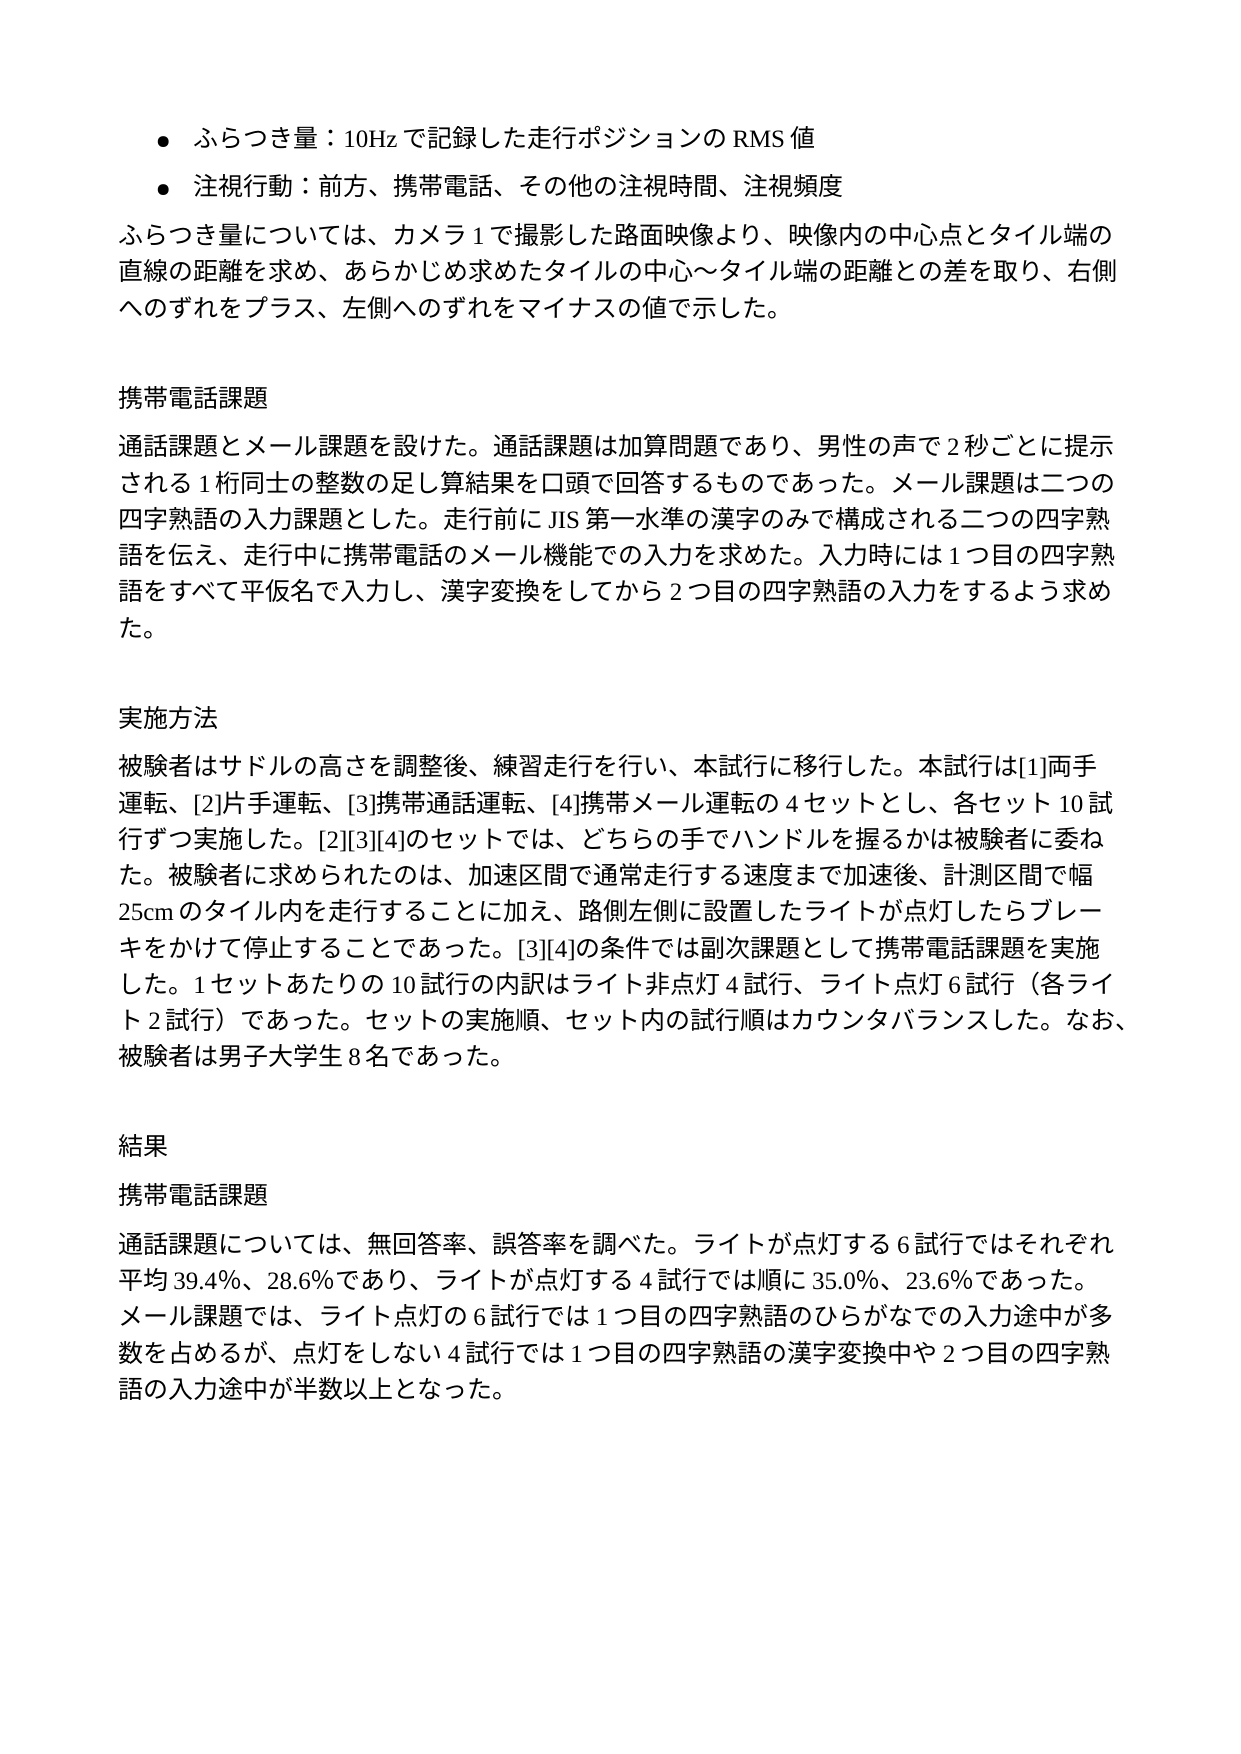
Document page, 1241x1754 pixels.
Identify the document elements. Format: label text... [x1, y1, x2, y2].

text 通話課題とメール課題を設けた。通話課題は加算問題であり、男性の声で2秒ごとに提示される1桁同士の整数の足し算結果を口頭で回答するものであった。メール課題は二つの四字熟語の入力課題とした。走行前にJIS第一水準の漢字のみで構成される二つの四字熟語を伝え、走行中に携帯電話のメール機能での入力を求めた。入力時には1つ目の四字熟語をすべて平仮名で入力し、漢字変換をしてから2つ目の四字熟語の入力をするよう求めた。 [118, 427, 1122, 644]
text 通話課題については、無回答率、誤答率を調べた。ライトが点灯する6試行ではそれぞれ平均39.4％、28.6％であり、ライトが点灯する4試行では順に35.0％、23.6％であった。メール課題では、ライト点灯の6試行では1つ目の四字熟語のひらがなでの入力途中が多数を占めるが、点灯をしない4試行では1つ目の四字熟語の漢字変換中や2つ目の四字熟語の入力途中が半数以上となった。 [118, 1224, 1122, 1406]
text 結果 [118, 1127, 1122, 1163]
list ふらつき量：10Hzで記録した走行ポジションのRMS値 [156, 118, 1122, 154]
text 実施方法 [118, 698, 1122, 734]
text 携帯電話課題 [118, 378, 1122, 414]
text ふらつき量については、カメラ1で撮影した路面映像より、映像内の中心点とタイル端の直線の距離を求め、あらかじめ求めたタイルの中心～タイル端の距離との差を取り、右側へのずれをプラス、左側へのずれをマイナスの値で示した。 [118, 216, 1122, 324]
text 被験者はサドルの高さを調整後、練習走行を行い、本試行に移行した。本試行は[1]両手運転、[2]片手運転、[3]携帯通話運転、[4]携帯メール運転の4セットとし、各セット10試行ずつ実施した。[2][3][4]のセットでは、どちらの手でハンドルを握るかは被験者に委ねた。被験者に求められたのは、加速区間で通常走行する速度まで加速後、計測区間で幅25cmのタイル内を走行することに加え、路側左側に設置したライトが点灯したらブレーキをかけて停止することであった。[3][4]の条件では副次課題として携帯電話課題を実施した。1セットあたりの10試行の内訳はライト非点灯4試行、ライト点灯6試行（各ライト2試行）であった。セットの実施順、セット内の試行順はカウンタバランスした。なお、被験者は男子大学生8名であった。 [118, 747, 1122, 1073]
text 携帯電話課題 [118, 1176, 1122, 1212]
list 注視行動：前方、携帯電話、その他の注視時間、注視頻度 [156, 167, 1122, 203]
